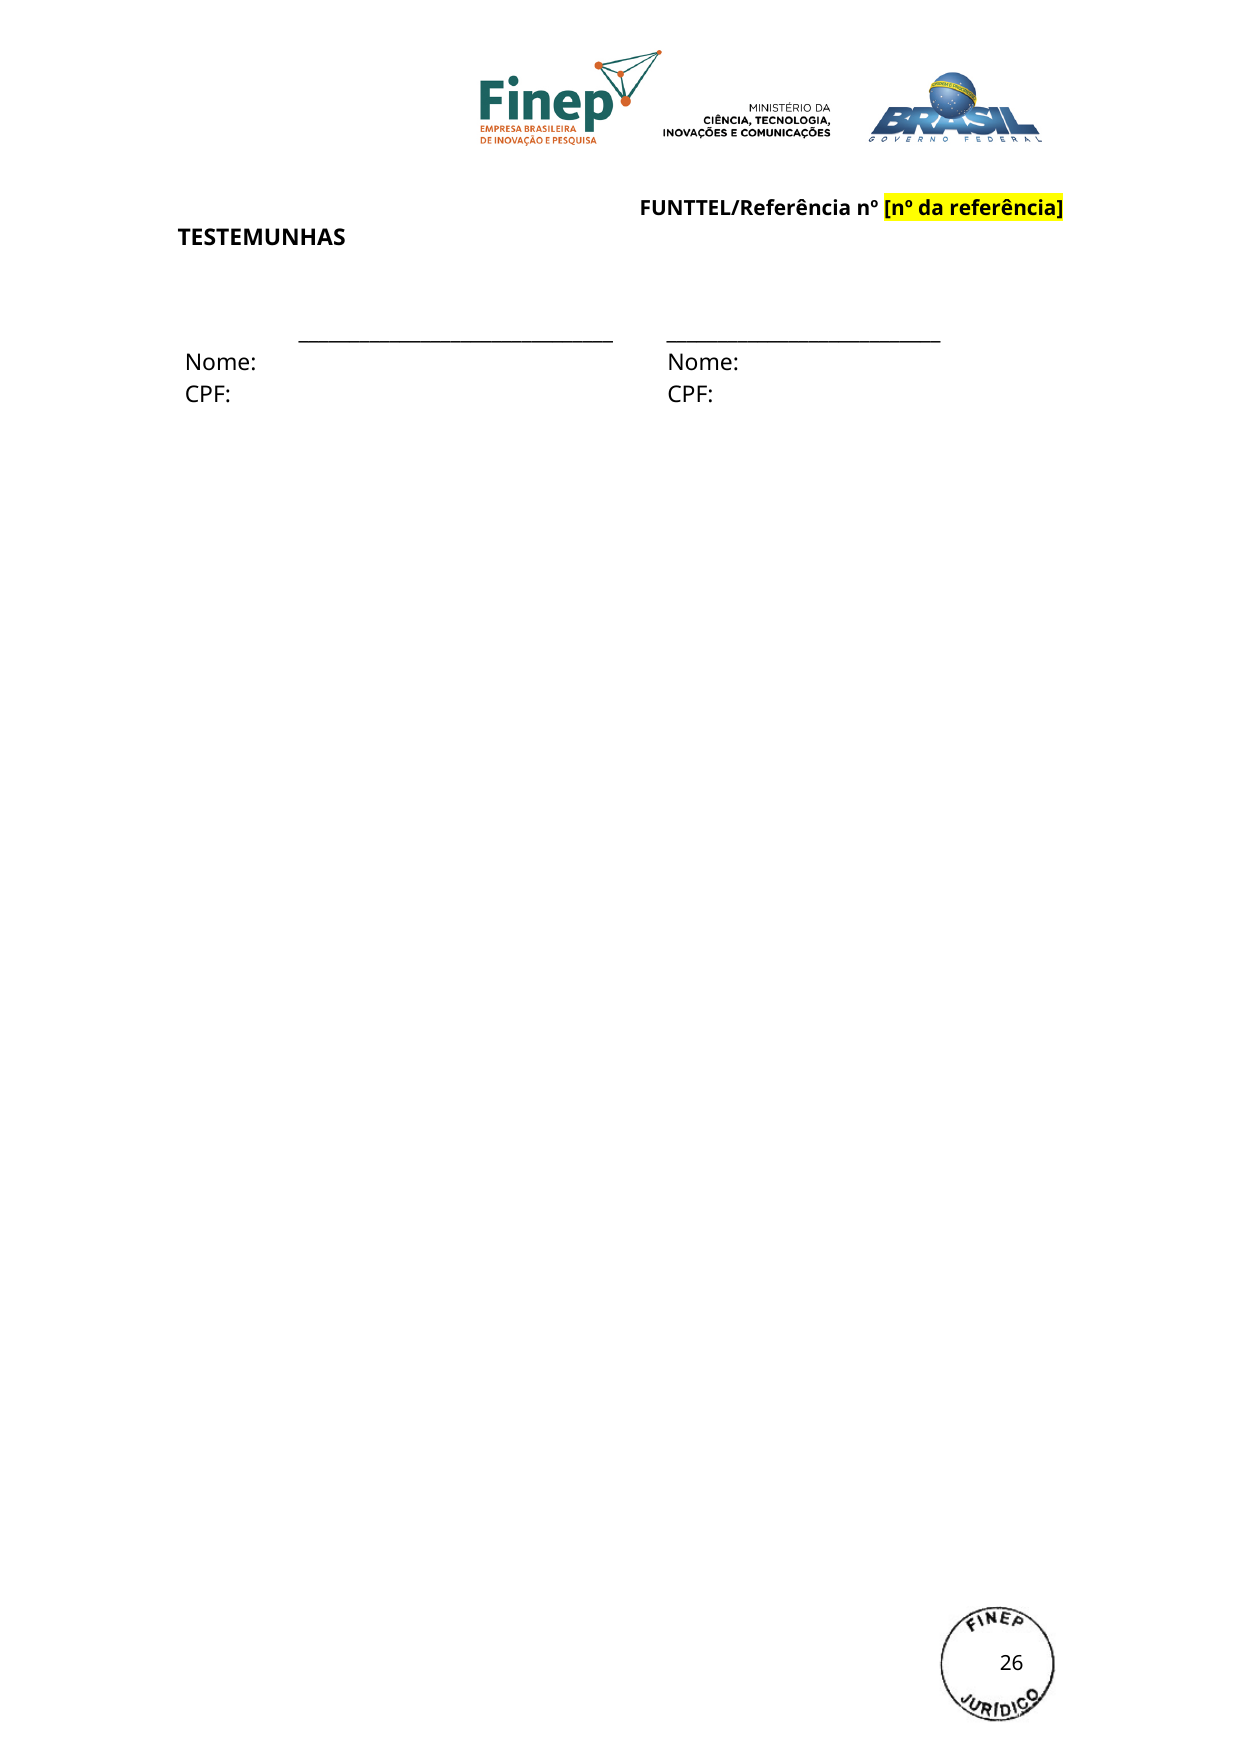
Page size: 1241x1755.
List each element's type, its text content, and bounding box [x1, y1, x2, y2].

table_cell CPF: [660, 378, 1063, 409]
table_cell CPF: [177, 378, 581, 409]
table_cell [581, 378, 660, 409]
subtitle TESTEMUNHAS [177, 221, 1063, 253]
text _______________________________ ___________________________ [177, 315, 1063, 346]
table_header [581, 346, 660, 378]
table_header Nome: [660, 346, 1063, 378]
table_header Nome: [177, 346, 581, 378]
